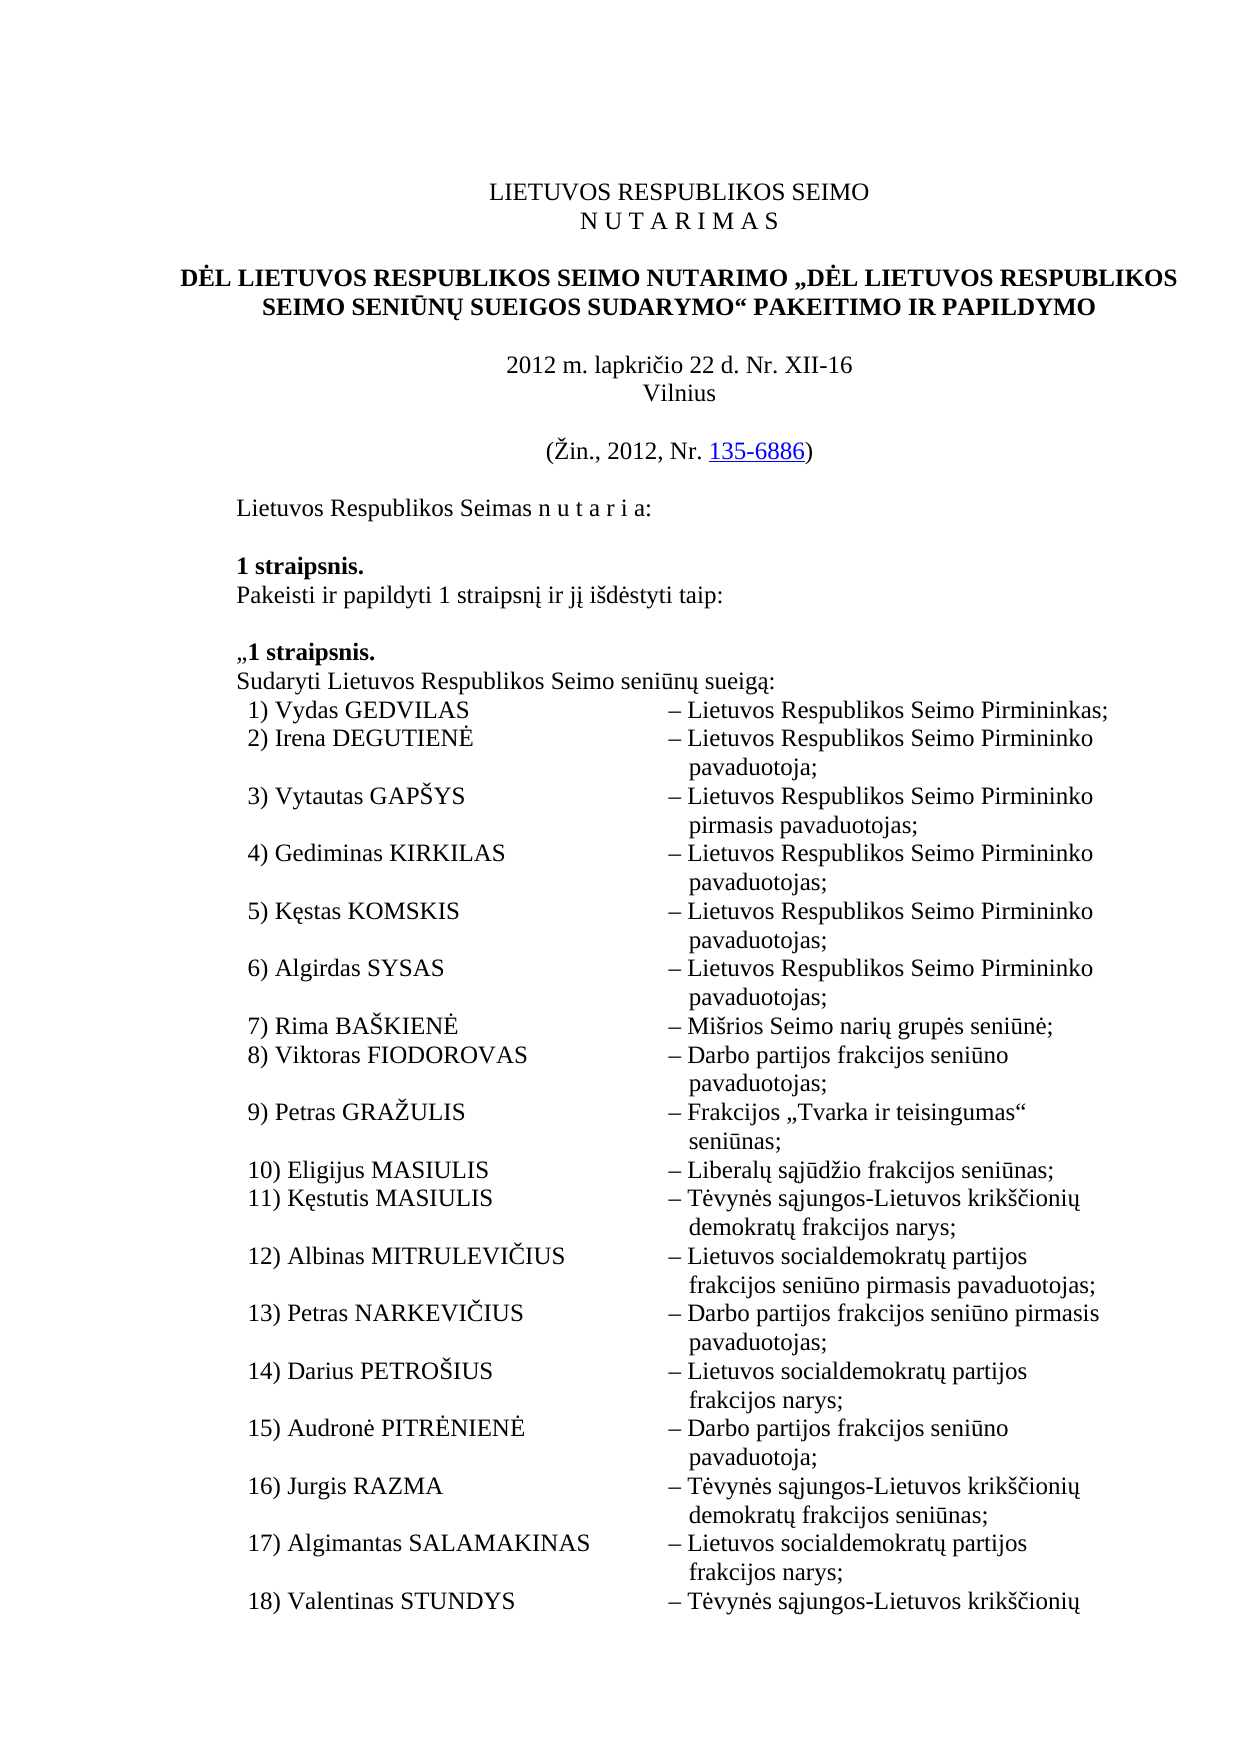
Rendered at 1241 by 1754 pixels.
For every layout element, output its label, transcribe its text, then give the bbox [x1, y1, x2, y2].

table_cell – Darbo partijos frakcijos seniūno pavaduotoja; [650, 1414, 1122, 1471]
table_cell 18) Valentinas STUNDYS [177, 1586, 650, 1615]
table_cell 9) Petras GRAŽULIS [177, 1097, 650, 1155]
text LIETUVOS RESPUBLIKOS SEIMO [177, 177, 1181, 206]
table_cell 12) Albinas MITRULEVIČIUS [177, 1241, 650, 1298]
table_cell 7) Rima BAŠKIENĖ [177, 1011, 650, 1040]
table_cell 8) Viktoras FIODOROVAS [177, 1040, 650, 1097]
text N U T A R I M A S [177, 206, 1181, 235]
table_cell – Tėvynės sąjungos-Lietuvos krikščionių [650, 1586, 1122, 1615]
table_cell – Darbo partijos frakcijos seniūno pavaduotojas; [650, 1040, 1122, 1097]
table_cell 6) Algirdas SYSAS [177, 954, 650, 1011]
text 2012 m. lapkričio 22 d. Nr. XII-16 [177, 350, 1181, 378]
table_cell – Mišrios Seimo narių grupės seniūnė; [650, 1011, 1122, 1040]
table_cell – Liberalų sąjūdžio frakcijos seniūnas; [650, 1155, 1122, 1183]
table_cell – Lietuvos Respublikos Seimo Pirmininko pavaduotojas; [650, 839, 1122, 896]
table_cell – Lietuvos socialdemokratų partijos frakcijos narys; [650, 1529, 1122, 1586]
table_cell – Lietuvos socialdemokratų partijos frakcijos narys; [650, 1356, 1122, 1413]
table_cell – Lietuvos Respublikos Seimo Pirmininko pavaduotoja; [650, 724, 1122, 781]
table_cell – Lietuvos socialdemokratų partijos frakcijos seniūno pirmasis pavaduotojas; [650, 1241, 1122, 1298]
table_header – Lietuvos Respublikos Seimo Pirmininkas; [650, 695, 1122, 723]
table_cell – Lietuvos Respublikos Seimo Pirmininko pavaduotojas; [650, 896, 1122, 953]
table_cell – Lietuvos Respublikos Seimo Pirmininko pirmasis pavaduotojas; [650, 781, 1122, 838]
table_header 1) Vydas GEDVILAS [177, 695, 650, 723]
table_cell 4) Gediminas KIRKILAS [177, 839, 650, 896]
table_cell – Tėvynės sąjungos-Lietuvos krikščionių demokratų frakcijos seniūnas; [650, 1471, 1122, 1528]
table_cell – Tėvynės sąjungos-Lietuvos krikščionių demokratų frakcijos narys; [650, 1184, 1122, 1241]
table_cell – Lietuvos Respublikos Seimo Pirmininko pavaduotojas; [650, 954, 1122, 1011]
table_cell – Darbo partijos frakcijos seniūno pirmasis pavaduotojas; [650, 1299, 1122, 1356]
table_cell 16) Jurgis RAZMA [177, 1471, 650, 1528]
table_cell 5) Kęstas KOMSKIS [177, 896, 650, 953]
text Pakeisti ir papildyti 1 straipsnį ir jį išdėstyti taip: [177, 580, 1181, 608]
text Lietuvos Respublikos Seimas n u t a r i a: [177, 493, 1181, 522]
text „1 straipsnis. [177, 637, 1181, 666]
table_cell 13) Petras NARKEVIČIUS [177, 1299, 650, 1356]
table_cell 3) Vytautas GAPŠYS [177, 781, 650, 838]
text (Žin., 2012, Nr. 135-6886) [177, 436, 1181, 465]
table_cell 17) Algimantas SALAMAKINAS [177, 1529, 650, 1586]
text Sudaryti Lietuvos Respublikos Seimo seniūnų sueigą: [177, 666, 1181, 695]
text 1 straipsnis. [177, 551, 1181, 580]
text Vilnius [177, 378, 1181, 407]
table_cell 11) Kęstutis MASIULIS [177, 1184, 650, 1241]
table_cell 14) Darius PETROŠIUS [177, 1356, 650, 1413]
table_cell – Frakcijos „Tvarka ir teisingumas“ seniūnas; [650, 1097, 1122, 1155]
table_cell 2) Irena DEGUTIENĖ [177, 724, 650, 781]
table_cell 10) Eligijus MASIULIS [177, 1155, 650, 1183]
table_cell 15) Audronė PITRĖNIENĖ [177, 1414, 650, 1471]
text DĖL LIETUVOS RESPUBLIKOS SEIMO NUTARIMO „DĖL LIETUVOS RESPUBLIKOS SEIMO SENIŪNŲ SUEIGOS SUDARYMO“ PAKEITIMO IR PAPILDYMO [177, 263, 1181, 321]
